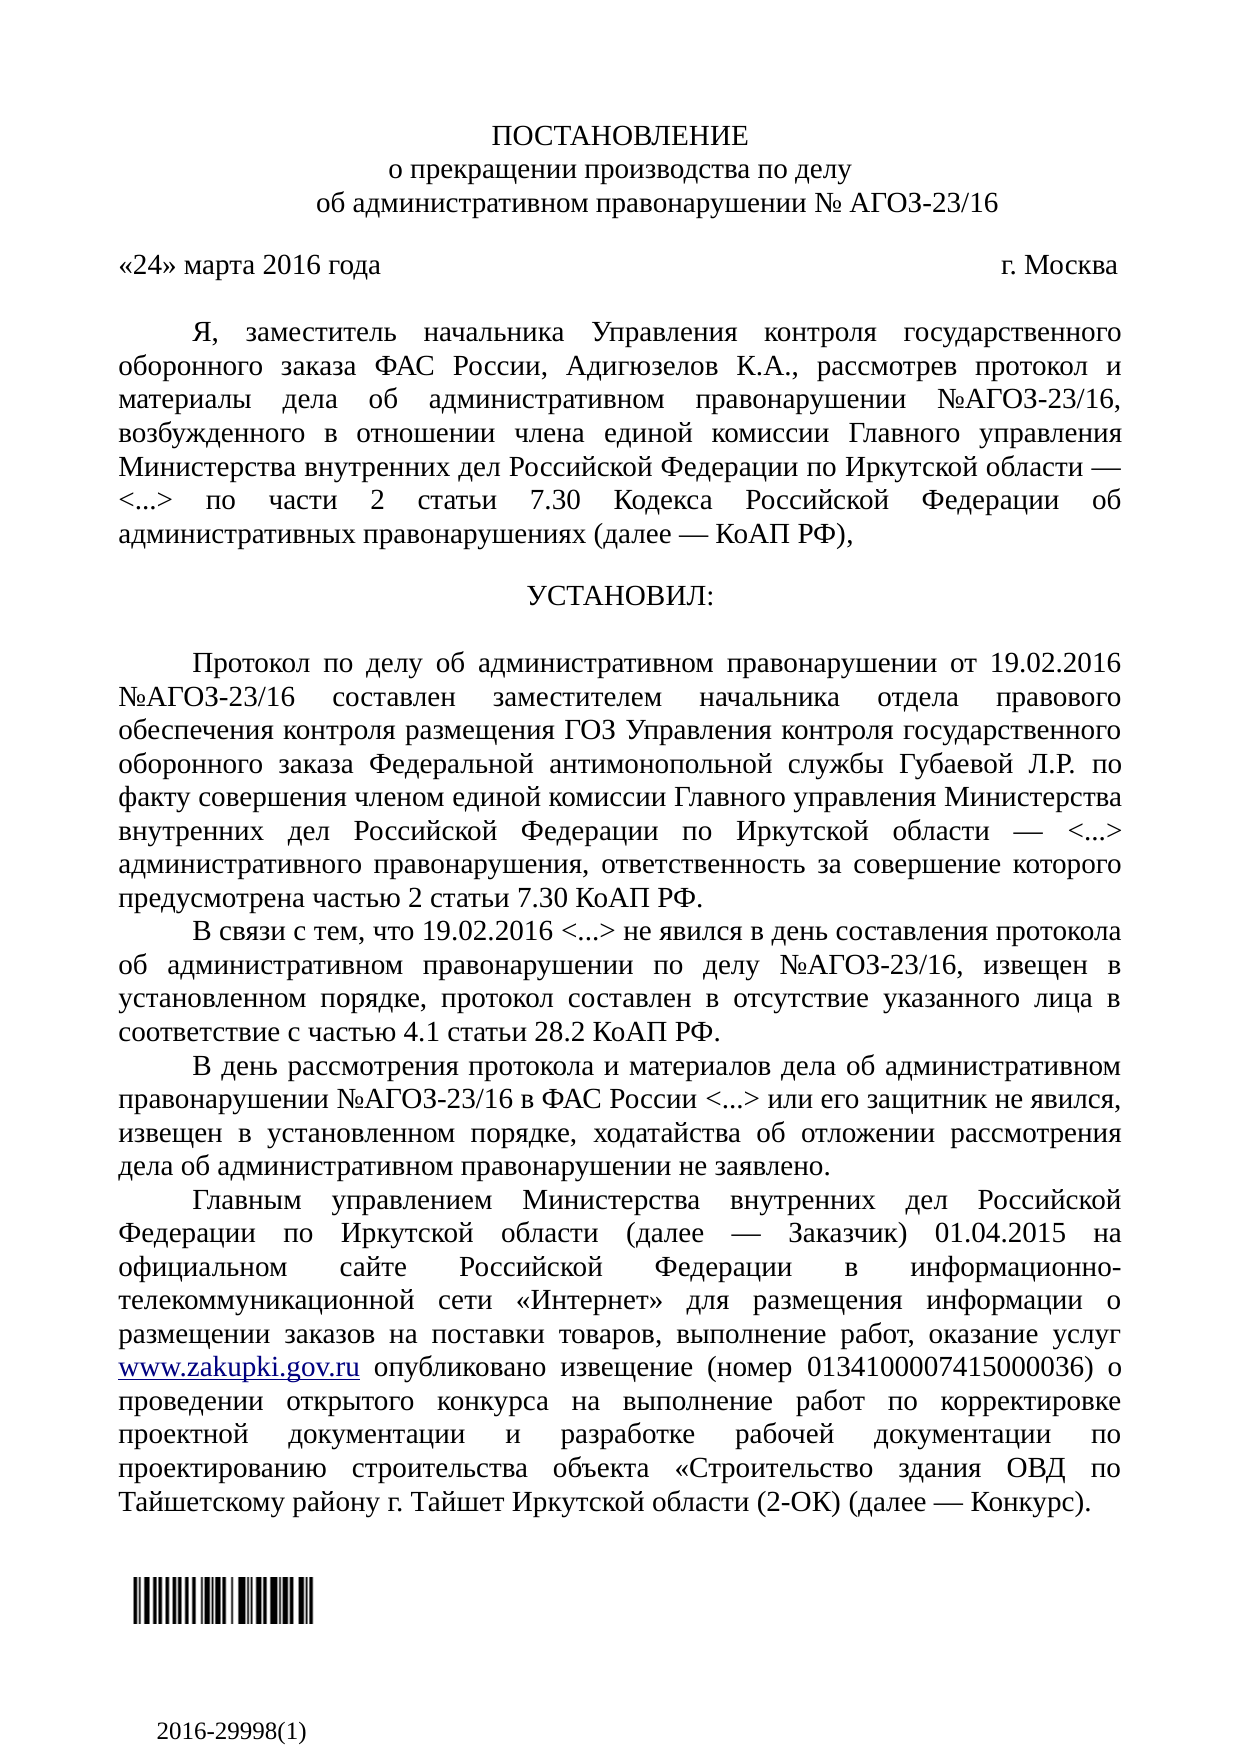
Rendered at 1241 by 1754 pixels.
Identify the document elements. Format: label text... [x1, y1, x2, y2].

text УСТАНОВИЛ: [118, 578, 1122, 612]
picture [118, 1577, 331, 1624]
text В день рассмотрения протокола и материалов дела об административном правонарушении №АГОЗ-23/16 в ФАС России <...> или его защитник не явился, извещен в установленном порядке, ходатайства об отложении рассмотрения дела об административном правонарушении не заявлено. [118, 1048, 1122, 1182]
text Я, заместитель начальника Управления контроля государственного оборонного заказа ФАС России, Адигюзелов К.А., рассмотрев протокол и материалы дела об административном правонарушении №АГОЗ-23/16, возбужденного в отношении члена единой комиссии Главного управления Министерства внутренних дел Российской Федерации по Иркутской области — <...> по части 2 статьи 7.30 Кодекса Российской Федерации об административных правонарушениях (далее — КоАП РФ), [118, 314, 1122, 549]
text о прекращении производства по делу [118, 152, 1122, 185]
text Главным управлением Министерства внутренних дел Российской Федерации по Иркутской области (далее — Заказчик) 01.04.2015 на официальном сайте Российской Федерации в информационно-телекоммуникационной сети «Интернет» для размещения информации о размещении заказов на поставки товаров, выполнение работ, оказание услуг www.zakupki.gov.ru опубликовано извещение (номер 0134100007415000036) о проведении открытого конкурса на выполнение работ по корректировке проектной документации и разработке рабочей документации по проектированию строительства объекта «Строительство здания ОВД по Тайшетскому району г. Тайшет Иркутской области (2-ОК) (далее — Конкурс). [118, 1182, 1122, 1517]
text «24» марта 2016 года г. Москва [118, 247, 1122, 281]
text Протокол по делу об административном правонарушении от 19.02.2016 №АГОЗ-23/16 составлен заместителем начальника отдела правового обеспечения контроля размещения ГОЗ Управления контроля государственного оборонного заказа Федеральной антимонопольной службы Губаевой Л.Р. по факту совершения членом единой комиссии Главного управления Министерства внутренних дел Российской Федерации по Иркутской области — <...> административного правонарушения, ответственность за совершение которого предусмотрена частью 2 статьи 7.30 КоАП РФ. [118, 645, 1122, 913]
text В связи с тем, что 19.02.2016 <...> не явился в день составления протокола об административном правонарушении по делу №АГОЗ-23/16, извещен в установленном порядке, протокол составлен в отсутствие указанного лица в соответствие с частью 4.1 статьи 28.2 КоАП РФ. [118, 913, 1122, 1048]
text ПОСТАНОВЛЕНИЕ [118, 118, 1122, 152]
text об административном правонарушении № АГОЗ-23/16 [118, 185, 1122, 219]
